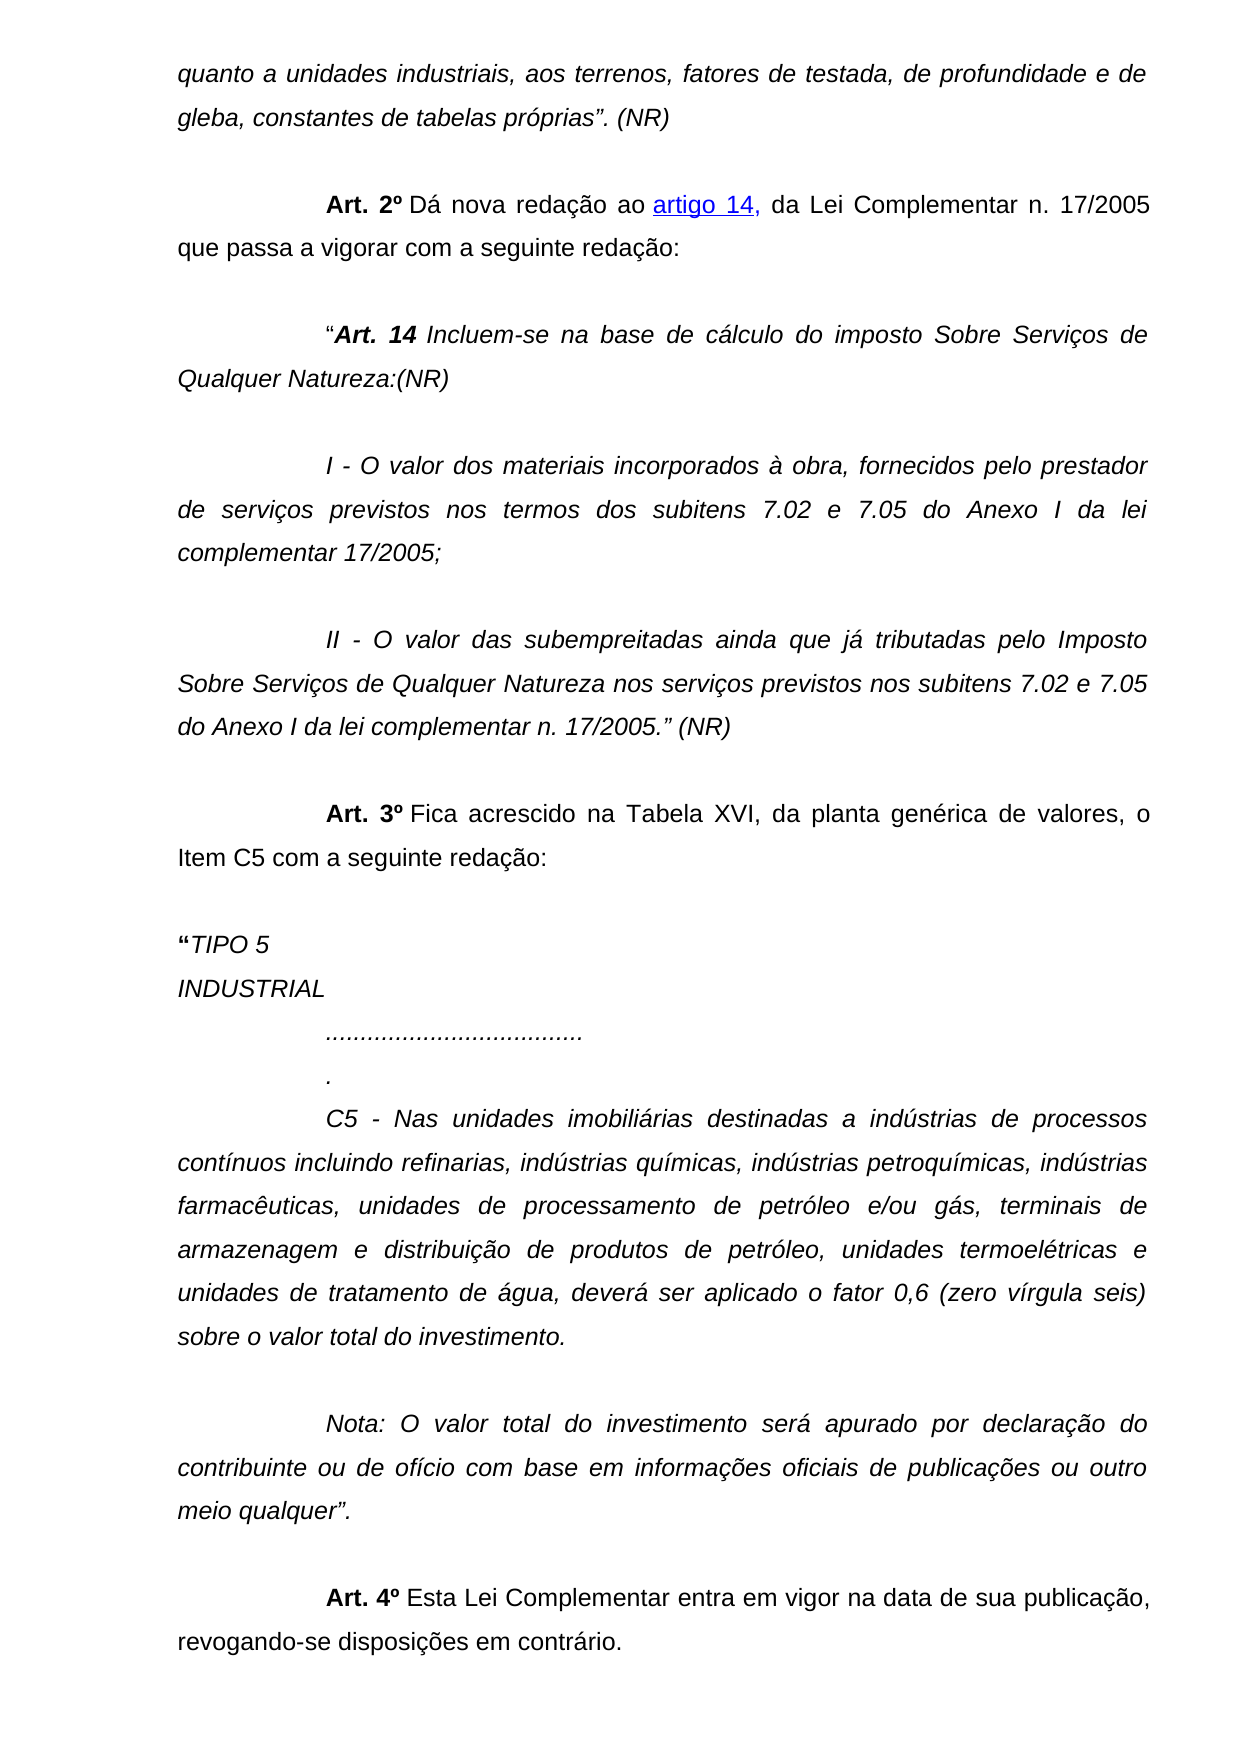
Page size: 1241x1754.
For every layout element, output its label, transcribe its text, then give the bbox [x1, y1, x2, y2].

text Art. 4º Esta Lei Complementar entra em vigor na data de sua publicação, revogando-se disposições em contrário. [177, 1583, 1152, 1656]
text Art. 2º Dá nova redação ao artigo 14, da Lei Complementar n. 17/2005 que passa a vigorar com a seguinte redação: [177, 190, 1152, 262]
text II - O valor das subempreitadas ainda que já tributadas pelo Imposto Sobre Serviços de Qualquer Natureza nos serviços previstos nos subitens 7.02 e 7.05 do Anexo I da lei complementar n. 17/2005.” (NR) [177, 625, 1152, 741]
text quanto a unidades industriais, aos terrenos, fatores de testada, de profundidade e de gleba, constantes de tabelas próprias”. (NR) [177, 59, 1152, 132]
text Nota: O valor total do investimento será apurado por declaração do contribuinte ou de ofício com base em informações oficiais de publicações ou outro meio qualquer”. [177, 1409, 1152, 1525]
text “Art. 14 Incluem-se na base de cálculo do imposto Sobre Serviços de Qualquer Natureza:(NR) [177, 320, 1152, 393]
text ..................................... [177, 1017, 1152, 1046]
text C5 - Nas unidades imobiliárias destinadas a indústrias de processos contínuos incluindo refinarias, indústrias químicas, indústrias petroquímicas, indústrias farmacêuticas, unidades de processamento de petróleo e/ou gás, terminais de armazenagem e distribuição de produtos de petróleo, unidades termoelétricas e unidades de tratamento de água, deverá ser aplicado o fator 0,6 (zero vírgula seis) sobre o valor total do investimento. [177, 1104, 1152, 1351]
text Art. 3º Fica acrescido na Tabela XVI, da planta genérica de valores, o Item C5 com a seguinte redação: [177, 799, 1152, 872]
subtitle “TIPO 5 [177, 930, 1152, 959]
subtitle INDUSTRIAL [177, 973, 1152, 1002]
text . [177, 1061, 1152, 1089]
text I - O valor dos materiais incorporados à obra, fornecidos pelo prestador de serviços previstos nos termos dos subitens 7.02 e 7.05 do Anexo I da lei complementar 17/2005; [177, 451, 1152, 567]
